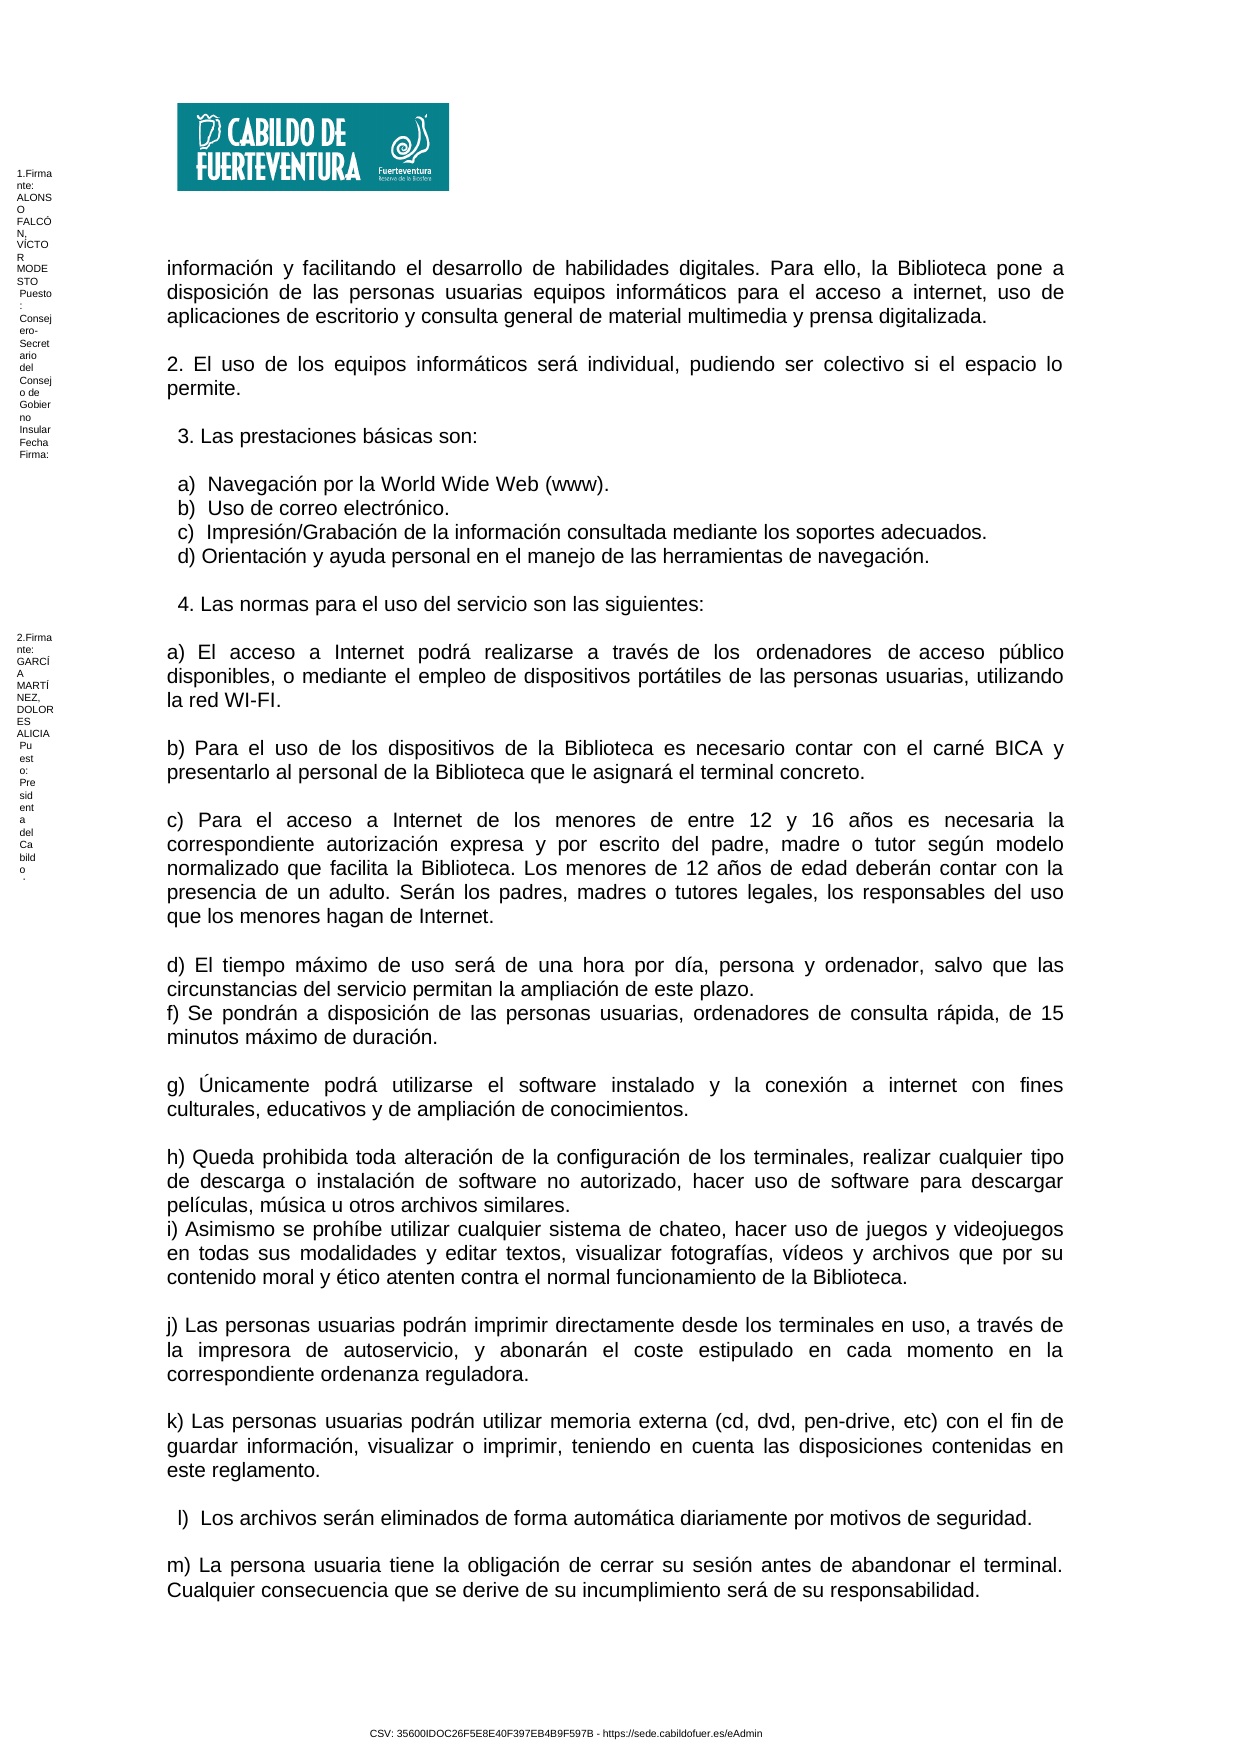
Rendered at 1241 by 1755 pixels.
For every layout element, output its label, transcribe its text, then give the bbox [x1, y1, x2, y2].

list El acceso a Internet podrá realizarse a través de los ordenadores de acceso público disponibles, o mediante el empleo de dispositivos portátiles de las personas usuarias, utilizando la red WI-FI. [167, 639, 1064, 712]
text Puesto: Consejero-Secretario del Consejo de Gobierno Insular Fecha Firma: 14/01/2025 11:07:00 [19, 288, 52, 463]
text 1.Firmante: ALONSO FALCÓN, VÍCTOR MODESTO [17, 167, 54, 287]
list Para el uso de los dispositivos de la Biblioteca es necesario contar con el carné BICA y presentarlo al personal de la Biblioteca que le asignará el terminal concreto. [167, 736, 1064, 784]
list Las normas para el uso del servicio son las siguientes: [177, 591, 1241, 615]
list La persona usuaria tiene la obligación de cerrar su sesión antes de abandonar el terminal. Cualquier consecuencia que se derive de su incumplimiento será de su responsabilidad. [167, 1553, 1064, 1601]
list Los archivos serán eliminados de forma automática diariamente por motivos de seguridad. [177, 1506, 1241, 1529]
text 2.Firmante: GARCÍA MARTÍNEZ, DOLORES ALICIA [17, 631, 54, 739]
list Queda prohibida toda alteración de la configuración de los terminales, realizar cualquier tipo de descarga o instalación de software no autorizado, hacer uso de software para descargar películas, música u otros archivos similares. [167, 1144, 1064, 1217]
list Las prestaciones básicas son: [177, 424, 1241, 448]
list Asimismo se prohíbe utilizar cualquier sistema de chateo, hacer uso de juegos y videojuegos en todas sus modalidades y editar textos, visualizar fotografías, vídeos y archivos que por su contenido moral y ético atenten contra el normal funcionamiento de la Biblioteca. [167, 1217, 1064, 1289]
text información y facilitando el desarrollo de habilidades digitales. Para ello, la Biblioteca pone a disposición de las personas usuarias equipos informáticos para el acceso a internet, uso de aplicaciones de escritorio y consulta general de material multimedia y prensa digitalizada. [167, 256, 1064, 328]
list Navegación por la World Wide Web (www). [177, 472, 1241, 496]
list Se pondrán a disposición de las personas usuarias, ordenadores de consulta rápida, de 15 minutos máximo de duración. [167, 1001, 1064, 1049]
list Orientación y ayuda personal en el manejo de las herramientas de navegación. [177, 544, 1241, 568]
list Las personas usuarias podrán imprimir directamente desde los terminales en uso, a través de la impresora de autoservicio, y abonarán el coste estipulado en cada momento en la correspondiente ordenanza reguladora. [167, 1313, 1064, 1386]
list Para el acceso a Internet de los menores de entre 12 y 16 años es necesaria la correspondiente autorización expresa y por escrito del padre, madre o tutor según modelo normalizado que facilita la Biblioteca. Los menores de 12 años de edad deberán contar con la presencia de un adulto. Serán los padres, madres o tutores legales, los responsables del uso que los menores hagan de Internet. [167, 808, 1064, 928]
list Impresión/Grabación de la información consultada mediante los soportes adecuados. [177, 520, 1241, 544]
list Uso de correo electrónico. [177, 496, 1241, 520]
list Las personas usuarias podrán utilizar memoria externa (cd, dvd, pen-drive, etc) con el fin de guardar información, visualizar o imprimir, teniendo en cuenta las disposiciones contenidas en este reglamento. [167, 1409, 1064, 1482]
list Únicamente podrá utilizarse el software instalado y la conexión a internet con fines culturales, educativos y de ampliación de conocimientos. [167, 1073, 1063, 1121]
text Puesto: Presidenta del Cabildo de Fuerteventura Fecha Firma: 14/01/2025 15:09:51 [19, 740, 36, 879]
list El uso de los equipos informáticos será individual, pudiendo ser colectivo si el espacio lo permite. [167, 352, 1064, 400]
list El tiempo máximo de uso será de una hora por día, persona y ordenador, salvo que las circunstancias del servicio permitan la ampliación de este plazo. [167, 952, 1064, 1001]
